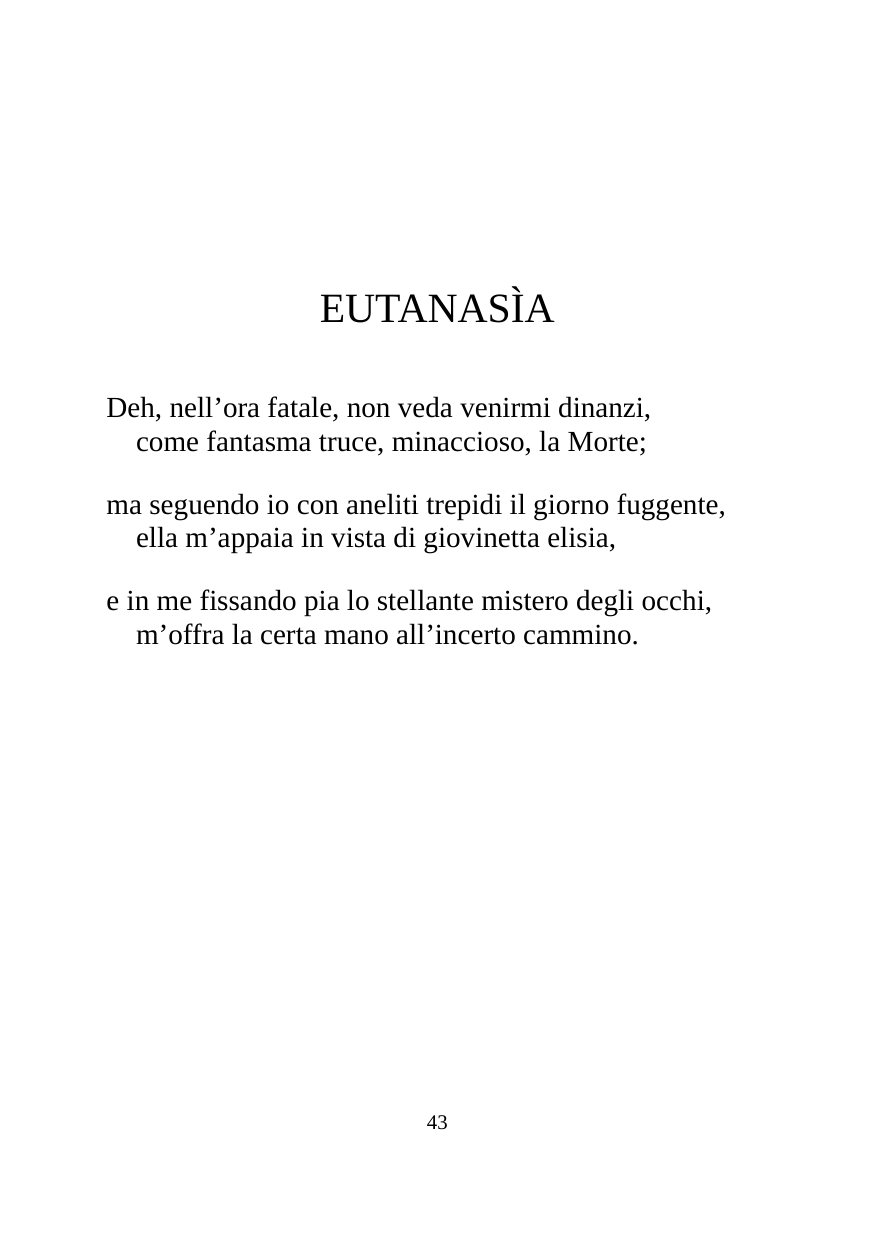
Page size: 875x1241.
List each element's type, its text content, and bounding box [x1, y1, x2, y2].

subtitle EUTANASÌA [106, 283, 768, 331]
text e in me fissando pia lo stellante mistero degli occhi, m’offra la certa mano all’incerto cammino. [106, 583, 768, 651]
text ma seguendo io con aneliti trepidi il giorno fuggente, ella m’appaia in vista di giovinetta elisia, [106, 487, 768, 554]
text Deh, nell’ora fatale, non veda venirmi dinanzi, come fantasma truce, minaccioso, la Morte; [106, 390, 768, 457]
